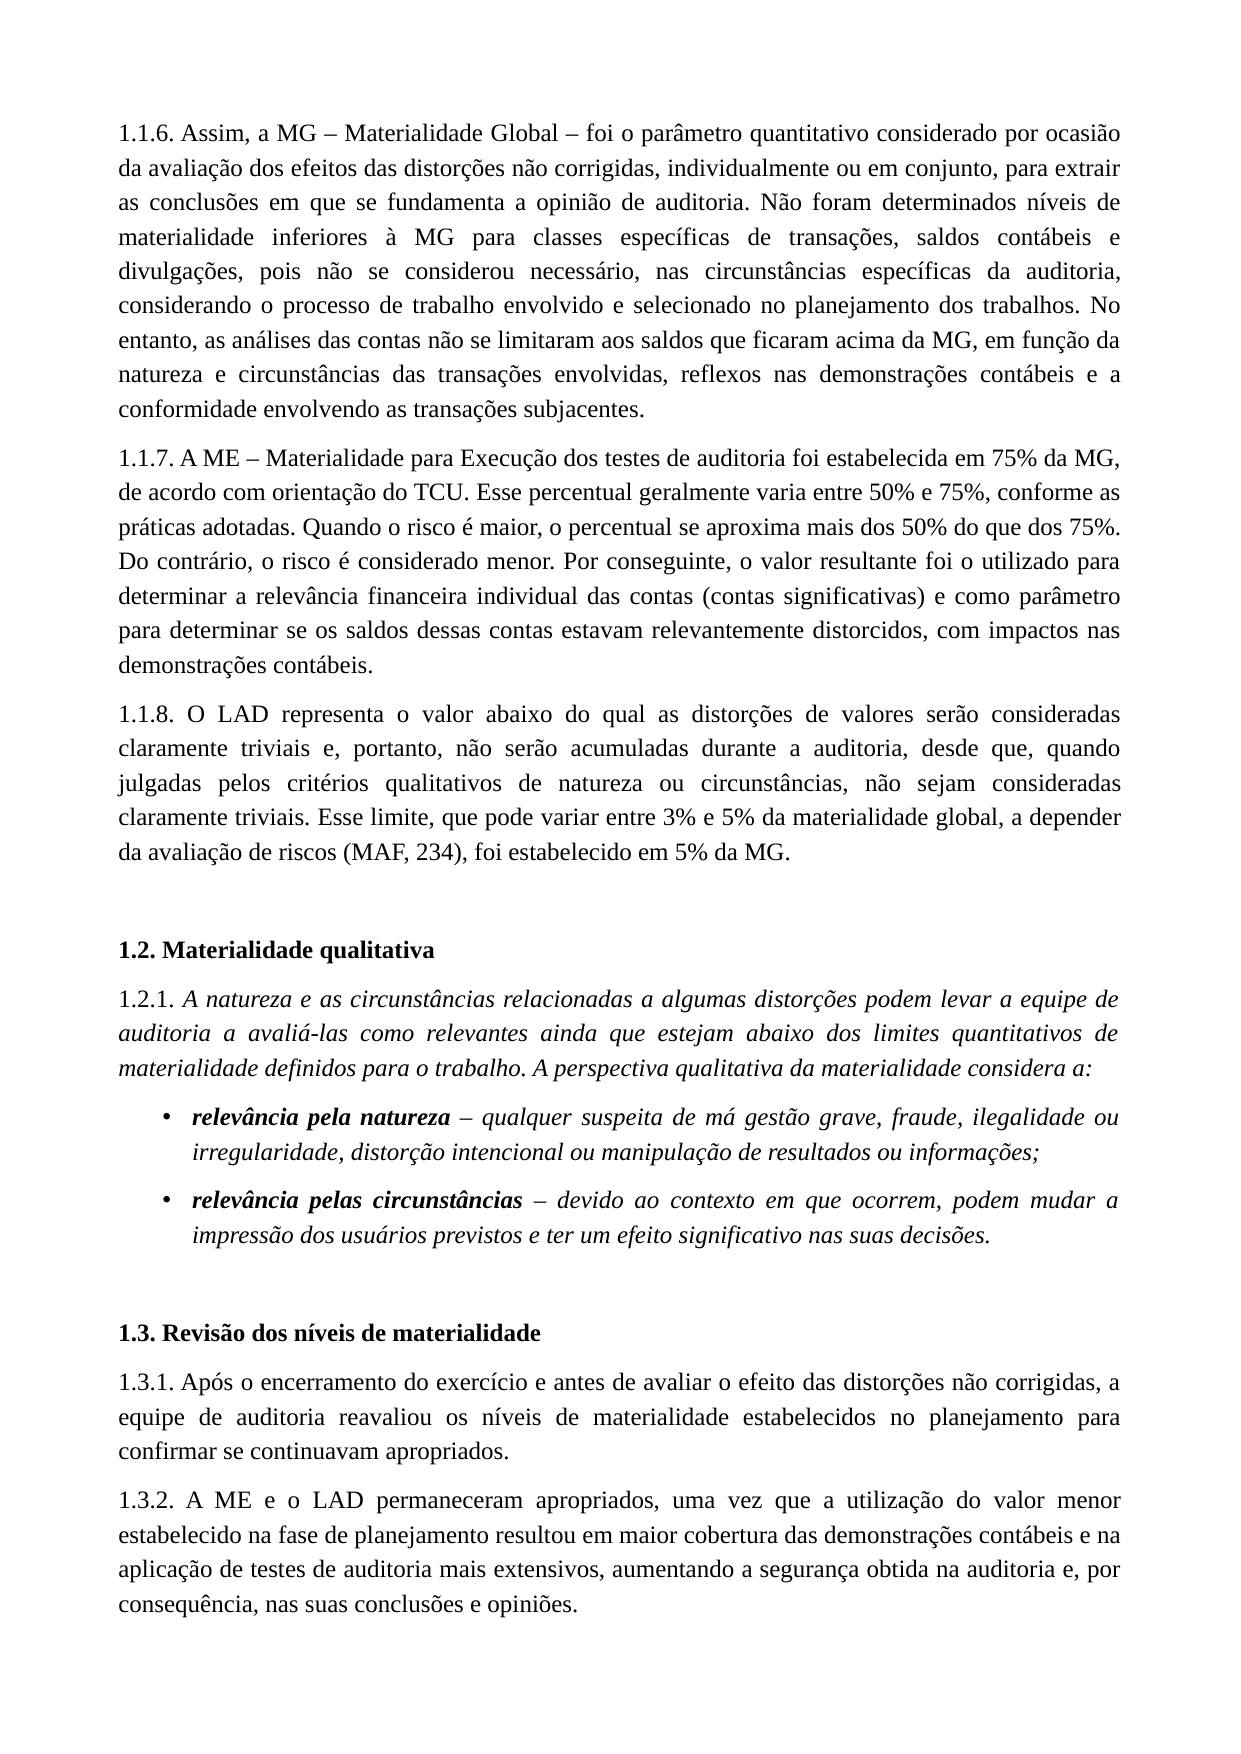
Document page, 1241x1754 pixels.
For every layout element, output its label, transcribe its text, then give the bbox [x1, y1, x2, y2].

text 1.1.6. Assim, a MG – Materialidade Global – foi o parâmetro quantitativo considerado por ocasião da avaliação dos efeitos das distorções não corrigidas, individualmente ou em conjunto, para extrair as conclusões em que se fundamenta a opinião de auditoria. Não foram determinados níveis de materialidade inferiores à MG para classes específicas de transações, saldos contábeis e divulgações, pois não se considerou necessário, nas circunstâncias específicas da auditoria, considerando o processo de trabalho envolvido e selecionado no planejamento dos trabalhos. No entanto, as análises das contas não se limitaram aos saldos que ficaram acima da MG, em função da natureza e circunstâncias das transações envolvidas, reflexos nas demonstrações contábeis e a conformidade envolvendo as transações subjacentes. [118, 118, 1122, 423]
list relevância pelas circunstâncias – devido ao contexto em que ocorrem, podem mudar a impressão dos usuários previstos e ter um efeito significativo nas suas decisões. [162, 1186, 1122, 1249]
text 1.3. Revisão dos níveis de materialidade [118, 1318, 1122, 1347]
text 1.1.8. O LAD representa o valor abaixo do qual as distorções de valores serão consideradas claramente triviais e, portanto, não serão acumuladas durante a auditoria, desde que, quando julgadas pelos critérios qualitativos de natureza ou circunstâncias, não sejam consideradas claramente triviais. Esse limite, que pode variar entre 3% e 5% da materialidade global, a depender da avaliação de riscos (MAF, 234), foi estabelecido em 5% da MG. [118, 699, 1122, 866]
text 1.2. Materialidade qualitativa [118, 935, 1122, 964]
text 1.2.1. A natureza e as circunstâncias relacionadas a algumas distorções podem levar a equipe de auditoria a avaliá-las como relevantes ainda que estejam abaixo dos limites quantitativos de materialidade definidos para o trabalho. A perspectiva qualitativa da materialidade considera a: [118, 984, 1122, 1082]
text 1.3.2. A ME e o LAD permaneceram apropriados, uma vez que a utilização do valor menor estabelecido na fase de planejamento resultou em maior cobertura das demonstrações contábeis e na aplicação de testes de auditoria mais extensivos, aumentando a segurança obtida na auditoria e, por consequência, nas suas conclusões e opiniões. [118, 1485, 1122, 1617]
list relevância pela natureza – qualquer suspeita de má gestão grave, fraude, ilegalidade ou irregularidade, distorção intencional ou manipulação de resultados ou informações; [162, 1102, 1122, 1165]
text 1.1.7. A ME – Materialidade para Execução dos testes de auditoria foi estabelecida em 75% da MG, de acordo com orientação do TCU. Esse percentual geralmente varia entre 50% e 75%, conforme as práticas adotadas. Quando o risco é maior, o percentual se aproxima mais dos 50% do que dos 75%. Do contrário, o risco é considerado menor. Por conseguinte, o valor resultante foi o utilizado para determinar a relevância financeira individual das contas (contas significativas) e como parâmetro para determinar se os saldos dessas contas estavam relevantemente distorcidos, com impactos nas demonstrações contábeis. [118, 443, 1122, 679]
text 1.3.1. Após o encerramento do exercício e antes de avaliar o efeito das distorções não corrigidas, a equipe de auditoria reavaliou os níveis de materialidade estabelecidos no planejamento para confirmar se continuavam apropriados. [118, 1367, 1122, 1465]
